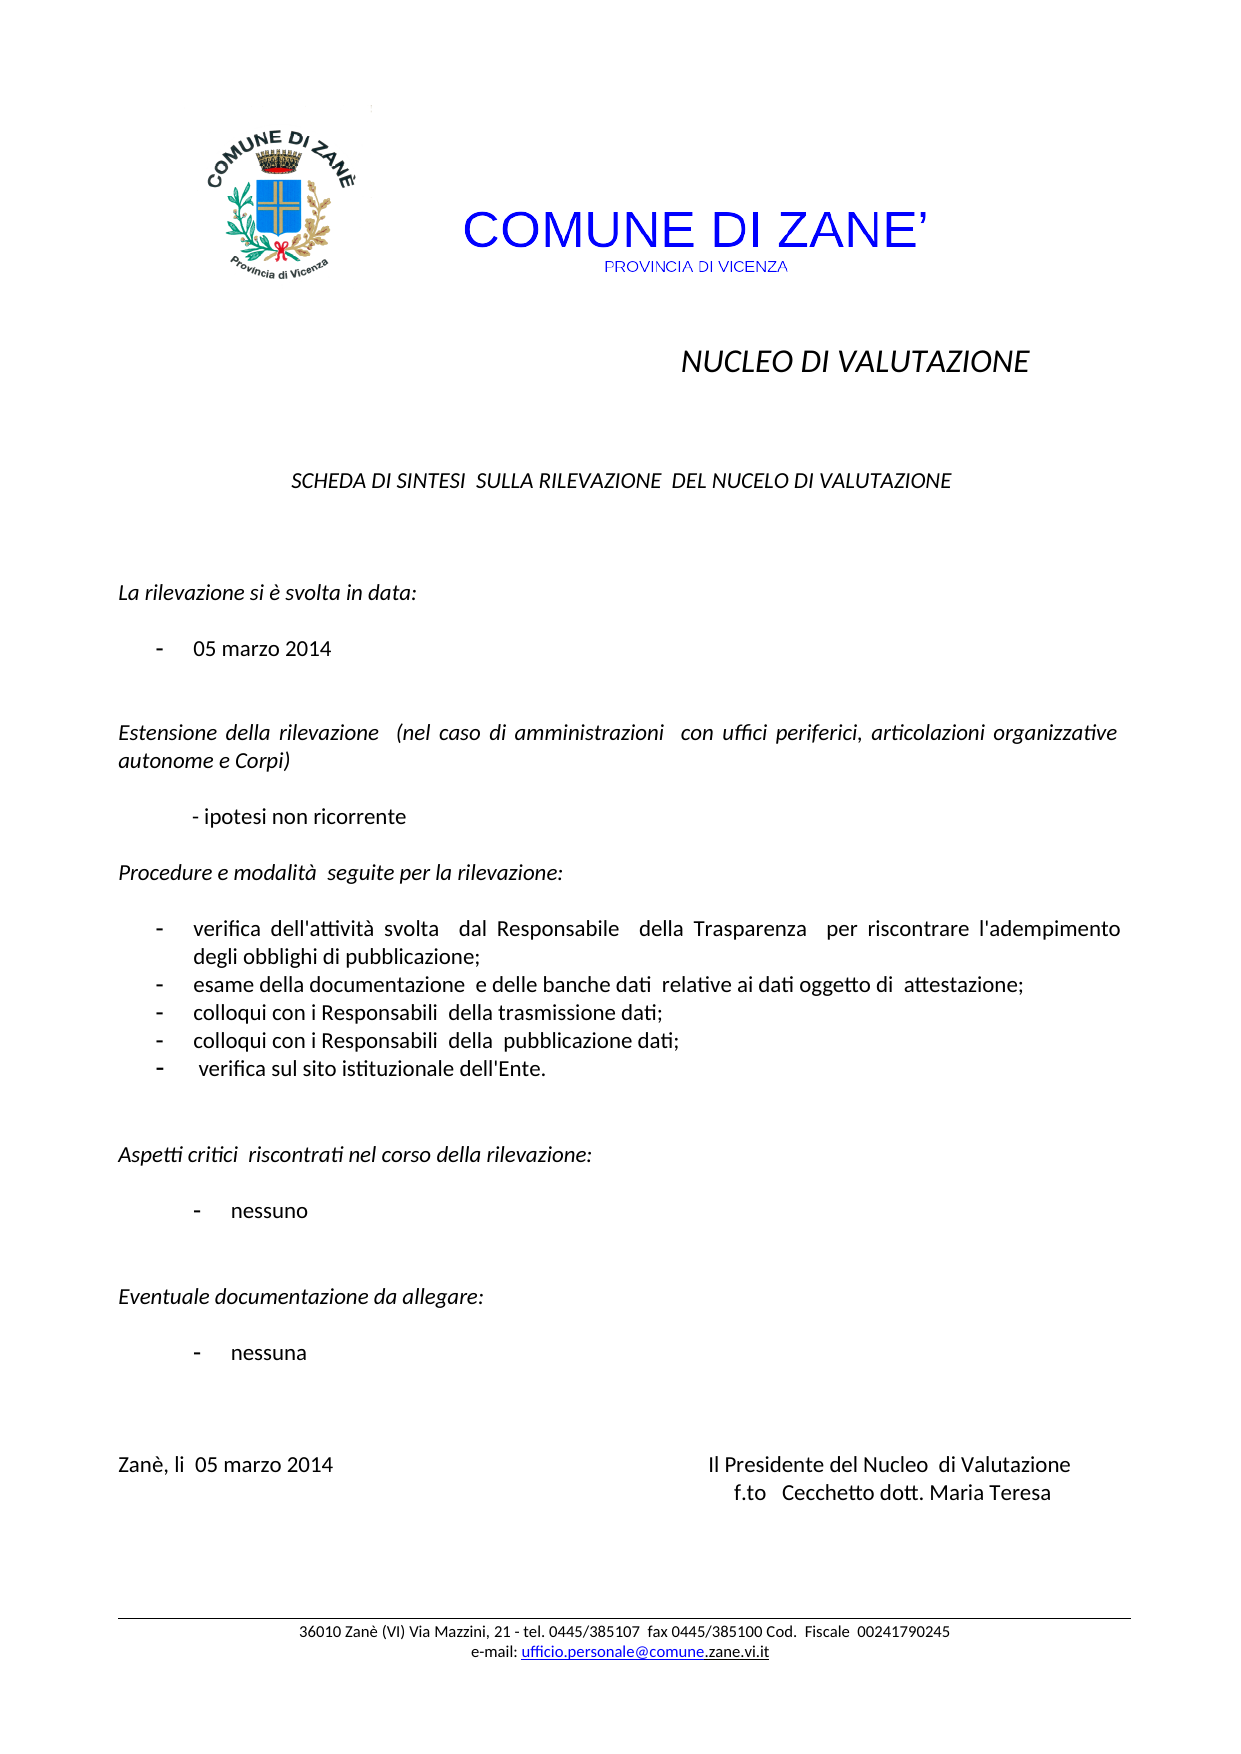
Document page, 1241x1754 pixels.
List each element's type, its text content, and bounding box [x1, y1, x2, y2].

text SCHEDA DI SINTESI SULLA RILEVAZIONE DEL NUCELO DI VALUTAZIONE [118, 466, 1122, 494]
text Estensione della rilevazione (nel caso di amministrazioni con uffici periferici, articolazioni organizzative autonome e Corpi) [118, 718, 1122, 774]
text Eventuale documentazione da allegare: [118, 1282, 1122, 1310]
subtitle NUCLEO DI VALUTAZIONE [681, 340, 1122, 381]
text Zanè, li 05 marzo 2014 Il Presidente del Nucleo di Valutazione [118, 1450, 1122, 1478]
text - ipotesi non ricorrente [118, 802, 1122, 830]
list nessuna [193, 1338, 1122, 1366]
list colloqui con i Responsabili della trasmissione dati; [156, 998, 1122, 1026]
text Aspetti critici riscontrati nel corso della rilevazione: [118, 1140, 1122, 1168]
list colloqui con i Responsabili della pubblicazione dati; [156, 1026, 1122, 1054]
list verifica sul sito istituzionale dell'Ente. [156, 1054, 1122, 1082]
subtitle 36010 Zanè (VI) Via Mazzini, 21 - tel. 0445/385107 fax 0445/385100 Cod. Fiscale 00241790245 [118, 1619, 1131, 1642]
text f.to Cecchetto dott. Maria Teresa [118, 1478, 1122, 1506]
list 05 marzo 2014 [156, 634, 1122, 662]
list nessuno [193, 1197, 1122, 1224]
list esame della documentazione e delle banche dati relative ai dati oggetto di attestazione; [156, 970, 1122, 998]
text e-mail: ufficio.personale@comune.zane.vi.it [118, 1642, 1122, 1662]
list verifica dell'attività svolta dal Responsabile della Trasparenza per riscontrare l'adempimento degli obblighi di pubblicazione; [156, 914, 1122, 970]
text Procedure e modalità seguite per la rilevazione: [118, 858, 1122, 886]
text La rilevazione si è svolta in data: [118, 578, 1122, 606]
